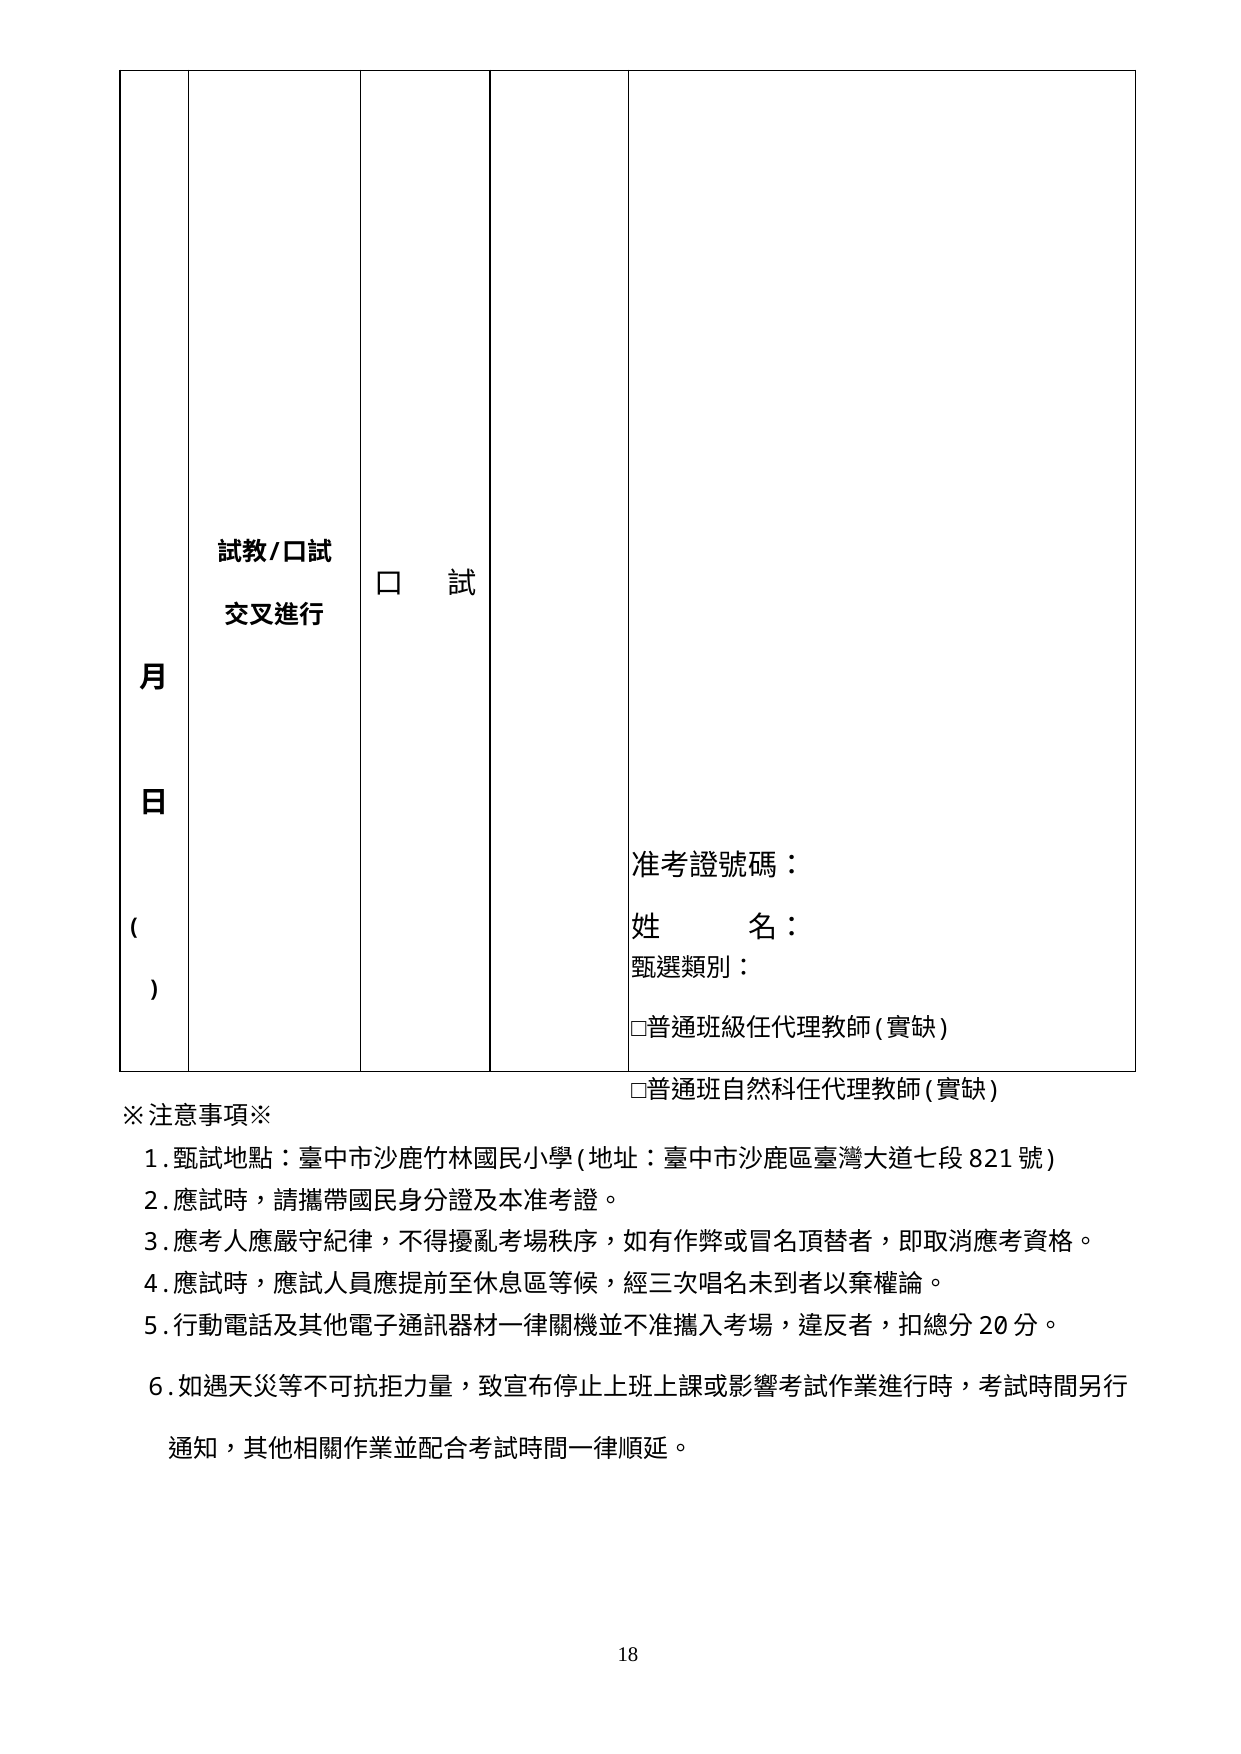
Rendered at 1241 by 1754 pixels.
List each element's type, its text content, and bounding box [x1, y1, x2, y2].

text 6.如遇天災等不可抗拒力量，致宣布停止上班上課或影響考試作業進行時，考試時間另行通知，其他相關作業並配合考試時間一律順延。 [118, 1342, 1137, 1467]
text 1.甄試地點：臺中市沙鹿竹林國民小學(地址：臺中市沙鹿區臺灣大道七段821號) [143, 1134, 1137, 1176]
table_cell 口 試 [361, 71, 489, 1071]
text ※注意事項※ [118, 1072, 1137, 1134]
text 4.應試時，應試人員應提前至休息區等候，經三次唱名未到者以棄權論。 [143, 1259, 1137, 1301]
text 3.應考人應嚴守紀律，不得擾亂考場秩序，如有作弊或冒名頂替者，即取消應考資格。 [143, 1217, 1137, 1259]
table_header 111學年度臺中市沙鹿區竹林國民小學第1次代理(代課)教師甄選 准 考 證 准考證號碼： 姓 名： 甄選類別： □普通班級任代理教師(實缺) □普通班自然科任代理教師(實缺) □普通班音樂科任代理教師(實缺) □普通班體育科任代理教師(實缺) □普通班社會科任代理教師(合理教師員額缺) □普通班社會鐘點教師 □普通班本土語(閩南語)鐘點教師 次別：□第1次招考 □第2次招考 □第3次招考 [629, 71, 1135, 1071]
text 2.應試時，請攜帶國民身分證及本准考證。 [143, 1176, 1137, 1217]
text 5.行動電話及其他電子通訊器材一律關機並不准攜入考場，違反者，扣總分20分。 [143, 1301, 1137, 1342]
table_cell [491, 71, 628, 1071]
table_cell 月 日 ( ) [121, 71, 188, 1071]
table_cell 試教/口試 交叉進行 [189, 71, 360, 1071]
